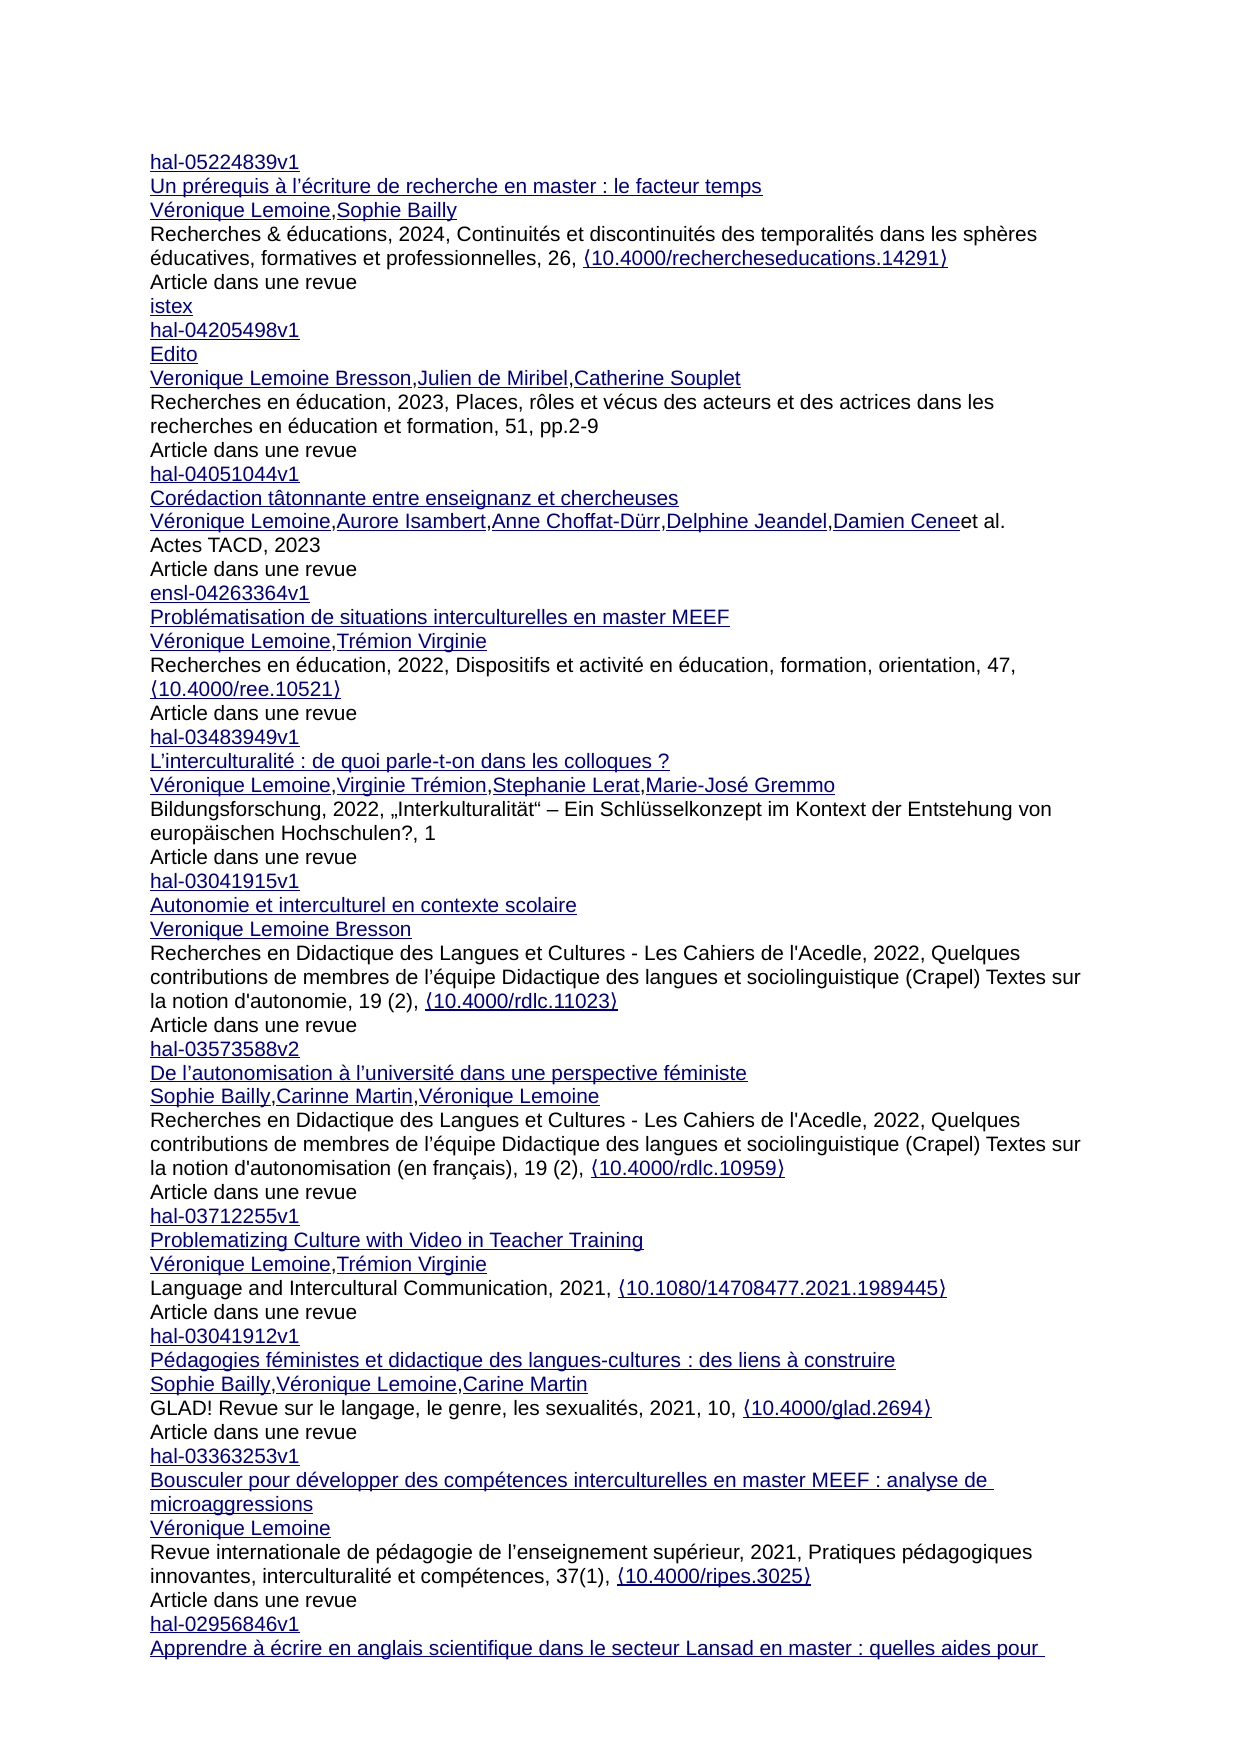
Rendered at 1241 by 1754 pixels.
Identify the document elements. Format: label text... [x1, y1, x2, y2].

table_cell Pédagogies féministes et didactique des langues-cultures : des liens à construire Sophie Bailly,Véronique Lemoine,Carine Martin GLAD! Revue sur le langage, le genre, les sexualités, 2021, 10, ⟨10.4000/glad.2694⟩ Article dans une revue hal-03363253v1 [150, 1348, 1090, 1468]
table_cell Bousculer pour développer des compétences interculturelles en master MEEF : analyse de microaggressions Véronique Lemoine Revue internationale de pédagogie de l’enseignement supérieur, 2021, Pratiques pédagogiques innovantes, interculturalité et compétences, 37(1), ⟨10.4000/ripes.3025⟩ Article dans une revue hal-02956846v1 [150, 1468, 1090, 1635]
table_cell Corédaction tâtonnante entre enseignanz et chercheuses Véronique Lemoine,Aurore Isambert,Anne Choffat-Dürr,Delphine Jeandel,Damien Ceneet al. Actes TACD, 2023 Article dans une revue ensl-04263364v1 [150, 485, 1090, 605]
table_cell Problématisation de situations interculturelles en master MEEF Véronique Lemoine,Trémion Virginie Recherches en éducation, 2022, Dispositifs et activité en éducation, formation, orientation, 47, ⟨10.4000/ree.10521⟩ Article dans une revue hal-03483949v1 [150, 605, 1090, 749]
table_cell L’interculturalité : de quoi parle-t-on dans les colloques ? Véronique Lemoine,Virginie Trémion,Stephanie Lerat,Marie-José Gremmo Bildungsforschung, 2022, „Interkulturalität“ – Ein Schlüsselkonzept im Kontext der Entstehung von europäischen Hochschulen?, 1 Article dans une revue hal-03041915v1 [150, 749, 1090, 893]
table_cell Un prérequis à l’écriture de recherche en master : le facteur temps Véronique Lemoine,Sophie Bailly Recherches & éducations, 2024, Continuités et discontinuités des temporalités dans les sphères éducatives, formatives et professionnelles, 26, ⟨10.4000/rechercheseducations.14291⟩ Article dans une revue istex hal-04205498v1 [150, 174, 1090, 342]
table_cell De l’autonomisation à l’université dans une perspective féministe Sophie Bailly,Carinne Martin,Véronique Lemoine Recherches en Didactique des Langues et Cultures - Les Cahiers de l'Acedle, 2022, Quelques contributions de membres de l’équipe Didactique des langues et sociolinguistique (Crapel) Textes sur la notion d'autonomisation (en français), 19 (2), ⟨10.4000/rdlc.10959⟩ Article dans une revue hal-03712255v1 [150, 1060, 1090, 1228]
table_cell Problematizing Culture with Video in Teacher Training Véronique Lemoine,Trémion Virginie Language and Intercultural Communication, 2021, ⟨10.1080/14708477.2021.1989445⟩ Article dans une revue hal-03041912v1 [150, 1228, 1090, 1348]
table_cell hal-05224839v1 [150, 150, 1090, 174]
table_cell Edito Veronique Lemoine Bresson,Julien de Miribel,Catherine Souplet Recherches en éducation, 2023, Places, rôles et vécus des acteurs et des actrices dans les recherches en éducation et formation, 51, pp.2-9 Article dans une revue hal-04051044v1 [150, 342, 1090, 485]
table_cell Apprendre à écrire en anglais scientifique dans le secteur Lansad en master : quelles aides pour [150, 1635, 1090, 1659]
table_cell Autonomie et interculturel en contexte scolaire Veronique Lemoine Bresson Recherches en Didactique des Langues et Cultures - Les Cahiers de l'Acedle, 2022, Quelques contributions de membres de l’équipe Didactique des langues et sociolinguistique (Crapel) Textes sur la notion d'autonomie, 19 (2), ⟨10.4000/rdlc.11023⟩ Article dans une revue hal-03573588v2 [150, 893, 1090, 1060]
